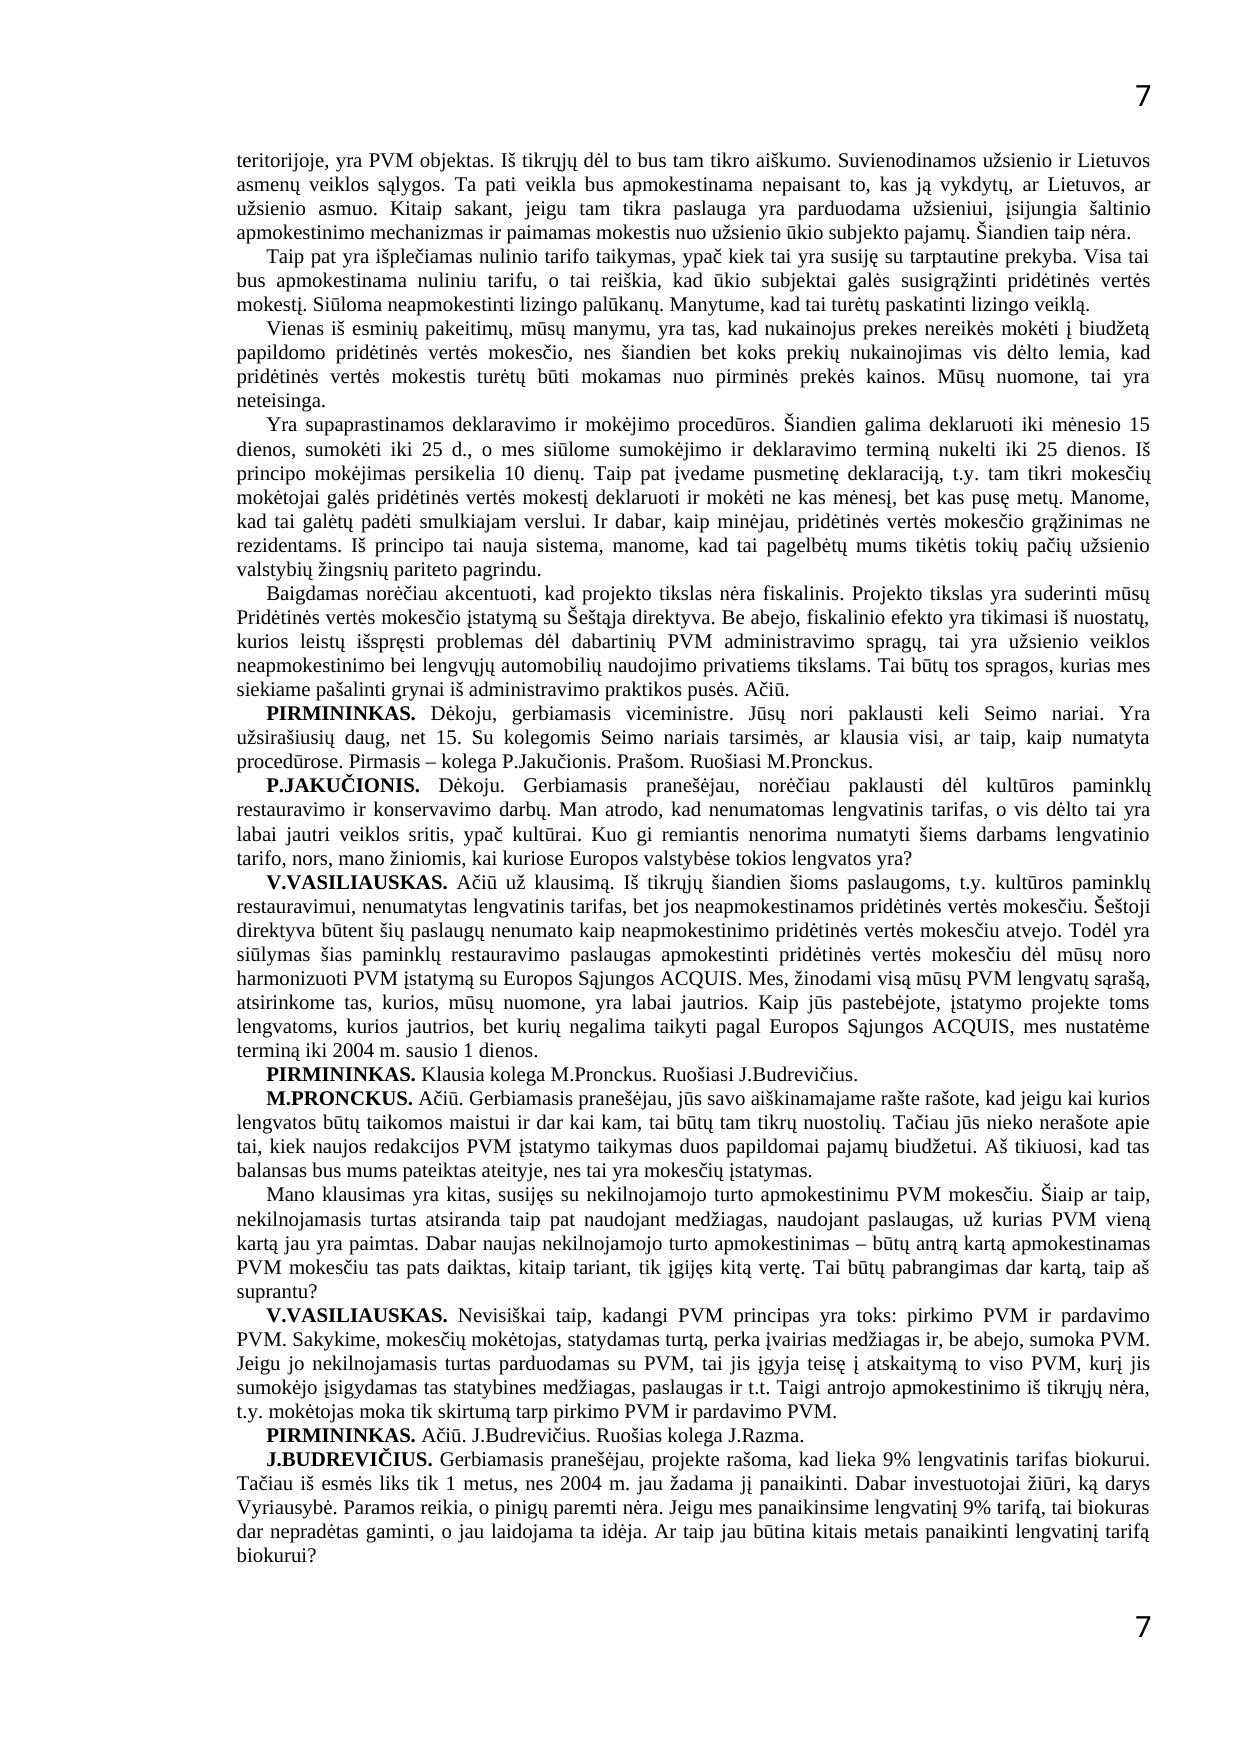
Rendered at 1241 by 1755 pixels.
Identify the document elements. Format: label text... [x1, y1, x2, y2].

text Baigdamas norėčiau akcentuoti, kad projekto tikslas nėra fiskalinis. Projekto tikslas yra suderinti mūsų Pridėtinės vertės mokesčio įstatymą su Šeštąja direktyva. Be abejo, fiskalinio efekto yra tikimasi iš nuostatų, kurios leistų išspręsti problemas dėl dabartinių PVM administravimo spragų, tai yra užsienio veiklos neapmokestinimo bei lengvųjų automobilių naudojimo privatiems tikslams. Tai būtų tos spragos, kurias mes siekiame pašalinti grynai iš administravimo praktikos pusės. Ačiū. [236, 581, 1152, 701]
text PIRMININKAS. Klausia kolega M.Pronckus. Ruošiasi J.Budrevičius. [236, 1062, 1152, 1086]
text PIRMININKAS. Ačiū. J.Budrevičius. Ruošias kolega J.Razma. [236, 1423, 1152, 1447]
text V.VASILIAUSKAS. Nevisiškai taip, kadangi PVM principas yra toks: pirkimo PVM ir pardavimo PVM. Sakykime, mokesčių mokėtojas, statydamas turtą, perka įvairias medžiagas ir, be abejo, sumoka PVM. Jeigu jo nekilnojamasis turtas parduodamas su PVM, tai jis įgyja teisę į atskaitymą to viso PVM, kurį jis sumokėjo įsigydamas tas statybines medžiagas, paslaugas ir t.t. Taigi antrojo apmokestinimo iš tikrųjų nėra, t.y. mokėtojas moka tik skirtumą tarp pirkimo PVM ir pardavimo PVM. [236, 1303, 1152, 1423]
text P.JAKUČIONIS. Dėkoju. Gerbiamasis pranešėjau, norėčiau paklausti dėl kultūros paminklų restauravimo ir konservavimo darbų. Man atrodo, kad nenumatomas lengvatinis tarifas, o vis dėlto tai yra labai jautri veiklos sritis, ypač kultūrai. Kuo gi remiantis nenorima numatyti šiems darbams lengvatinio tarifo, nors, mano žiniomis, kai kuriose Europos valstybėse tokios lengvatos yra? [236, 773, 1152, 869]
text Yra supaprastinamos deklaravimo ir mokėjimo procedūros. Šiandien galima deklaruoti iki mėnesio 15 dienos, sumokėti iki 25 d., o mes siūlome sumokėjimo ir deklaravimo terminą nukelti iki 25 dienos. Iš principo mokėjimas persikelia 10 dienų. Taip pat įvedame pusmetinę deklaraciją, t.y. tam tikri mokesčių mokėtojai galės pridėtinės vertės mokestį deklaruoti ir mokėti ne kas mėnesį, bet kas pusę metų. Manome, kad tai galėtų padėti smulkiajam verslui. Ir dabar, kaip minėjau, pridėtinės vertės mokesčio grąžinimas ne rezidentams. Iš principo tai nauja sistema, manome, kad tai pagelbėtų mums tikėtis tokių pačių užsienio valstybių žingsnių pariteto pagrindu. [236, 412, 1152, 581]
text J.BUDREVIČIUS. Gerbiamasis pranešėjau, projekte rašoma, kad lieka 9% lengvatinis tarifas biokurui. Tačiau iš esmės liks tik 1 metus, nes 2004 m. jau žadama jį panaikinti. Dabar investuotojai žiūri, ką darys Vyriausybė. Paramos reikia, o pinigų paremti nėra. Jeigu mes panaikinsime lengvatinį 9% tarifą, tai biokuras dar nepradėtas gaminti, o jau laidojama ta idėja. Ar taip jau būtina kitais metais panaikinti lengvatinį tarifą biokurui? [236, 1447, 1152, 1567]
text V.VASILIAUSKAS. Ačiū už klausimą. Iš tikrųjų šiandien šioms paslaugoms, t.y. kultūros paminklų restauravimui, nenumatytas lengvatinis tarifas, bet jos neapmokestinamos pridėtinės vertės mokesčiu. Šeštoji direktyva būtent šių paslaugų nenumato kaip neapmokestinimo pridėtinės vertės mokesčiu atvejo. Todėl yra siūlymas šias paminklų restauravimo paslaugas apmokestinti pridėtinės vertės mokesčiu dėl mūsų noro harmonizuoti PVM įstatymą su Europos Sąjungos ACQUIS. Mes, žinodami visą mūsų PVM lengvatų sąrašą, atsirinkome tas, kurios, mūsų nuomone, yra labai jautrios. Kaip jūs pastebėjote, įstatymo projekte toms lengvatoms, kurios jautrios, bet kurių negalima taikyti pagal Europos Sąjungos ACQUIS, mes nustatėme terminą iki 2004 m. sausio 1 dienos. [236, 869, 1152, 1062]
text Mano klausimas yra kitas, susijęs su nekilnojamojo turto apmokestinimu PVM mokesčiu. Šiaip ar taip, nekilnojamasis turtas atsiranda taip pat naudojant medžiagas, naudojant paslaugas, už kurias PVM vieną kartą jau yra paimtas. Dabar naujas nekilnojamojo turto apmokestinimas – būtų antrą kartą apmokestinamas PVM mokesčiu tas pats daiktas, kitaip tariant, tik įgijęs kitą vertę. Tai būtų pabrangimas dar kartą, taip aš suprantu? [236, 1182, 1152, 1303]
text PIRMININKAS. Dėkoju, gerbiamasis viceministre. Jūsų nori paklausti keli Seimo nariai. Yra užsirašiusių daug, net 15. Su kolegomis Seimo nariais tarsimės, ar klausia visi, ar taip, kaip numatyta procedūrose. Pirmasis – kolega P.Jakučionis. Prašom. Ruošiasi M.Pronckus. [236, 701, 1152, 773]
text M.PRONCKUS. Ačiū. Gerbiamasis pranešėjau, jūs savo aiškinamajame rašte rašote, kad jeigu kai kurios lengvatos būtų taikomos maistui ir dar kai kam, tai būtų tam tikrų nuostolių. Tačiau jūs nieko nerašote apie tai, kiek naujos redakcijos PVM įstatymo taikymas duos papildomai pajamų biudžetui. Aš tikiuosi, kad tas balansas bus mums pateiktas ateityje, nes tai yra mokesčių įstatymas. [236, 1086, 1152, 1182]
text teritorijoje, yra PVM objektas. Iš tikrųjų dėl to bus tam tikro aiškumo. Suvienodinamos užsienio ir Lietuvos asmenų veiklos sąlygos. Ta pati veikla bus apmokestinama nepaisant to, kas ją vykdytų, ar Lietuvos, ar užsienio asmuo. Kitaip sakant, jeigu tam tikra paslauga yra parduodama užsieniui, įsijungia šaltinio apmokestinimo mechanizmas ir paimamas mokestis nuo užsienio ūkio subjekto pajamų. Šiandien taip nėra. [236, 148, 1152, 244]
text Taip pat yra išplečiamas nulinio tarifo taikymas, ypač kiek tai yra susiję su tarptautine prekyba. Visa tai bus apmokestinama nuliniu tarifu, o tai reiškia, kad ūkio subjektai galės susigrąžinti pridėtinės vertės mokestį. Siūloma neapmokestinti lizingo palūkanų. Manytume, kad tai turėtų paskatinti lizingo veiklą. [236, 244, 1152, 316]
text Vienas iš esminių pakeitimų, mūsų manymu, yra tas, kad nukainojus prekes nereikės mokėti į biudžetą papildomo pridėtinės vertės mokesčio, nes šiandien bet koks prekių nukainojimas vis dėlto lemia, kad pridėtinės vertės mokestis turėtų būti mokamas nuo pirminės prekės kainos. Mūsų nuomone, tai yra neteisinga. [236, 316, 1152, 412]
